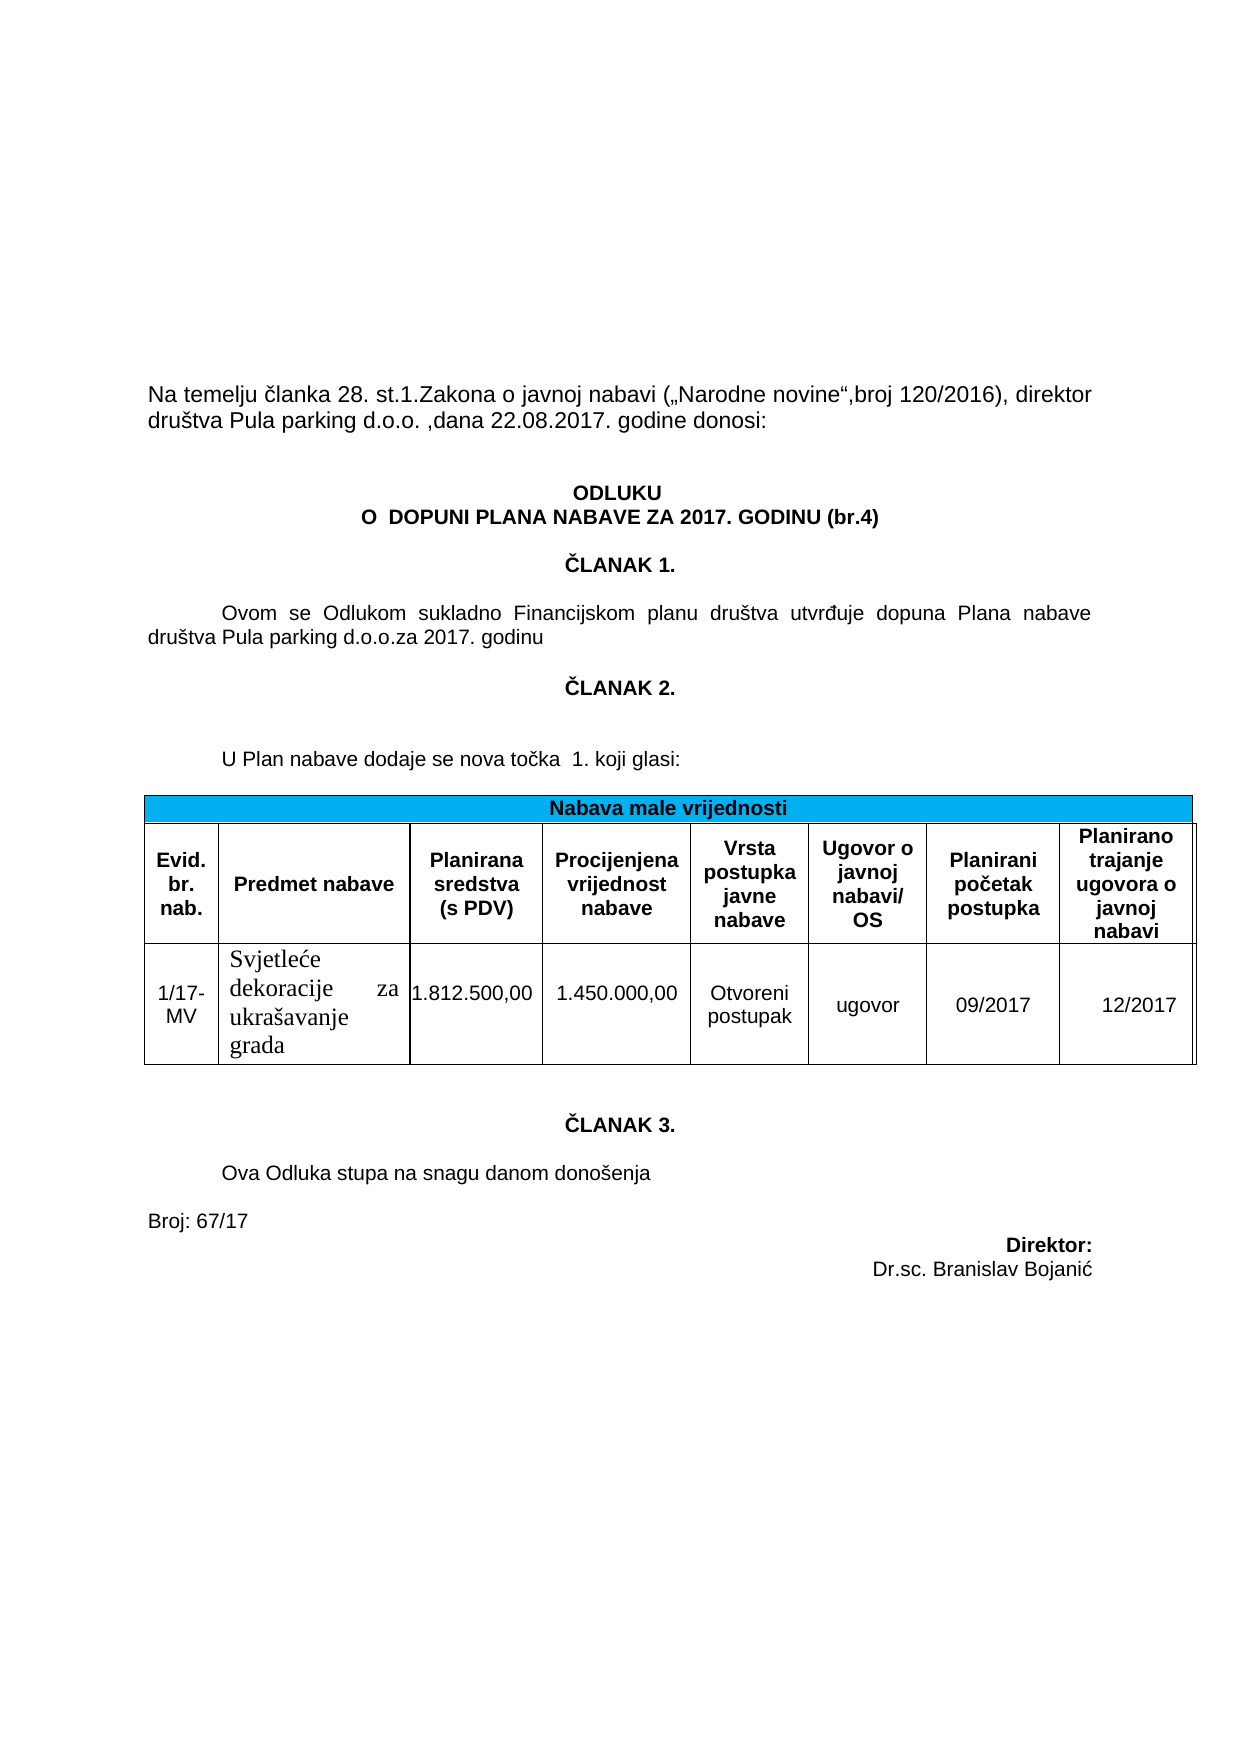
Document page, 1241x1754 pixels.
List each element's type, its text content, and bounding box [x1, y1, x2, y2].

text Na temelju članka 28. st.1.Zakona o javnoj nabavi („Narodne novine“,broj 120/2016), direktor društva Pula parking d.o.o. ,dana 22.08.2017. godine donosi: [148, 381, 1092, 433]
table_cell Evid. br. nab. [145, 824, 218, 943]
table_header [1193, 795, 1197, 822]
text U Plan nabave dodaje se nova točka 1. koji glasi: [148, 747, 1092, 771]
text ODLUKU [148, 481, 1092, 505]
table_cell ugovor [809, 944, 926, 1064]
text Ovom se Odlukom sukladno Financijskom planu društva utvrđuje dopuna Plana nabave društva Pula parking d.o.o.za 2017. godinu [148, 601, 1092, 649]
table_cell 09/2017 [927, 944, 1059, 1064]
table_cell Planirani početak postupka [927, 824, 1059, 943]
table_cell Vrsta postupka javne nabave [691, 824, 808, 943]
table_cell Ugovor o javnoj nabavi/ OS [809, 824, 926, 943]
table_cell Otvoreni postupak [691, 944, 808, 1064]
table_cell Planirana sredstva (s PDV) [411, 824, 542, 943]
table_cell Planirano trajanje ugovora o javnoj nabavi [1060, 824, 1192, 943]
text ČLANAK 3. [148, 1113, 1092, 1137]
text O DOPUNI PLANA NABAVE ZA 2017. GODINU (br.4) [148, 505, 1092, 529]
table_cell Predmet nabave [219, 824, 409, 943]
text Dr.sc. Branislav Bojanić [664, 1257, 1092, 1281]
table_cell 1/17-MV [145, 944, 218, 1064]
table_cell 12/2017 [1060, 944, 1192, 1064]
table_cell Procijenjena vrijednost nabave [543, 824, 690, 943]
table_cell 1.812.500,00 [411, 944, 542, 1064]
text Direktor: [148, 1233, 1092, 1257]
text ČLANAK 2. [148, 675, 1092, 699]
text Broj: 67/17 [148, 1209, 1092, 1233]
text ČLANAK 1. [148, 553, 1092, 577]
table_header Nabava male vrijednosti [145, 796, 1192, 822]
table_cell Svjetleće dekoracije za ukrašavanje grada [219, 944, 409, 1064]
table_cell 1.450.000,00 [543, 944, 690, 1064]
text Ova Odluka stupa na snagu danom donošenja [148, 1161, 1092, 1185]
